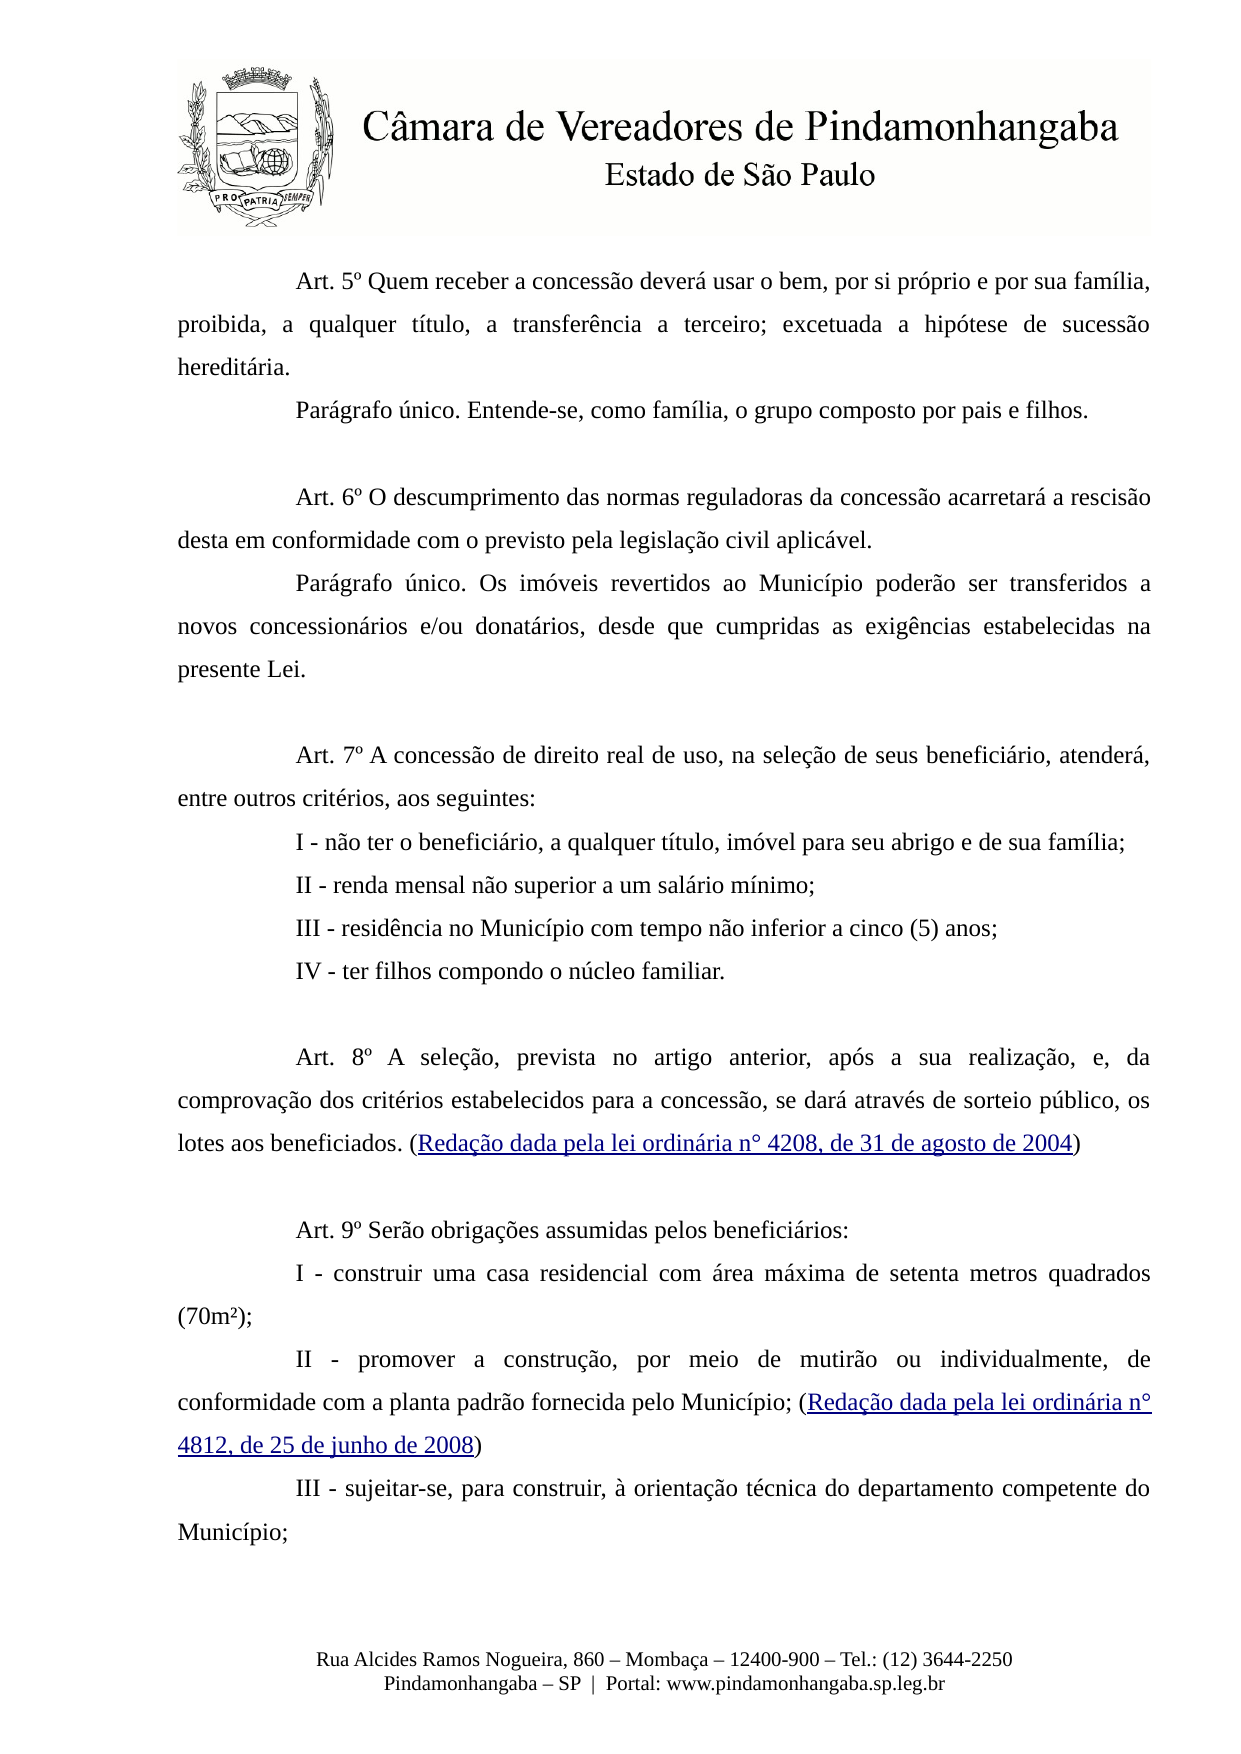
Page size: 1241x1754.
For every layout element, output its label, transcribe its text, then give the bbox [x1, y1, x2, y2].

text Art. 8º A seleção, prevista no artigo anterior, após a sua realização, e, da comprovação dos critérios estabelecidos para a concessão, se dará através de sorteio público, os lotes aos beneficiados. (Redação dada pela lei ordinária n° 4208, de 31 de agosto de 2004) [177, 1042, 1152, 1157]
picture [177, 59, 1152, 236]
text I - construir uma casa residencial com área máxima de setenta metros quadrados (70m²); [177, 1258, 1152, 1330]
text Parágrafo único. Entende-se, como família, o grupo composto por pais e filhos. [177, 395, 1152, 424]
text Parágrafo único. Os imóveis revertidos ao Município poderão ser transferidos a novos concessionários e/ou donatários, desde que cumpridas as exigências estabelecidas na presente Lei. [177, 568, 1152, 683]
text II - promover a construção, por meio de mutirão ou individualmente, de conformidade com a planta padrão fornecida pelo Município; (Redação dada pela lei ordinária n° 4812, de 25 de junho de 2008) [177, 1344, 1152, 1459]
text I - não ter o beneficiário, a qualquer título, imóvel para seu abrigo e de sua família; [177, 827, 1152, 855]
text Art. 6º O descumprimento das normas reguladoras da concessão acarretará a rescisão desta em conformidade com o previsto pela legislação civil aplicável. [177, 482, 1152, 553]
text III - residência no Município com tempo não inferior a cinco (5) anos; [177, 913, 1152, 942]
text Art. 9º Serão obrigações assumidas pelos beneficiários: [177, 1215, 1152, 1243]
text II - renda mensal não superior a um salário mínimo; [177, 870, 1152, 898]
text Art. 5º Quem receber a concessão deverá usar o bem, por si próprio e por sua família, proibida, a qualquer título, a transferência a terceiro; excetuada a hipótese de sucessão hereditária. [177, 266, 1152, 381]
text IV - ter filhos compondo o núcleo familiar. [177, 956, 1152, 985]
text III - sujeitar-se, para construir, à orientação técnica do departamento competente do Município; [177, 1473, 1152, 1545]
text Art. 7º A concessão de direito real de uso, na seleção de seus beneficiário, atenderá, entre outros critérios, aos seguintes: [177, 740, 1152, 812]
